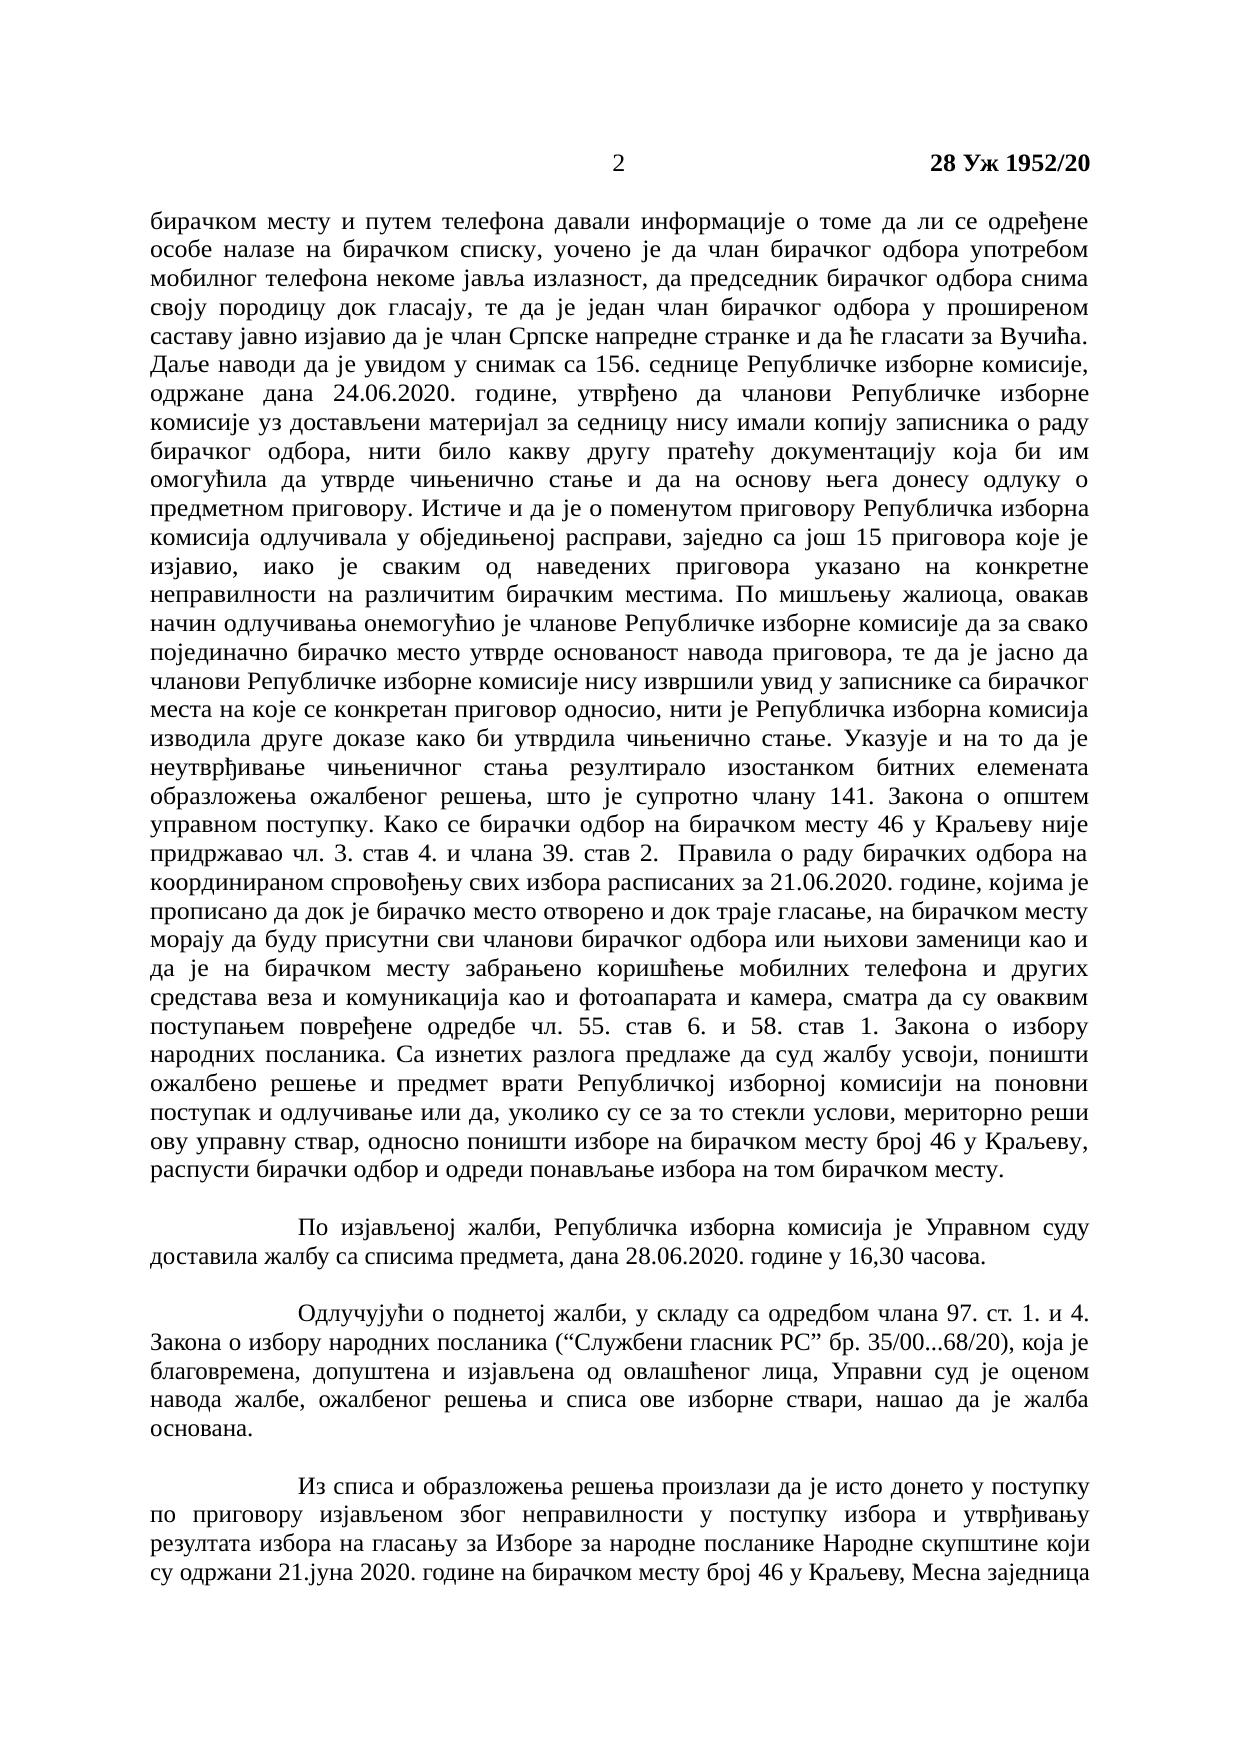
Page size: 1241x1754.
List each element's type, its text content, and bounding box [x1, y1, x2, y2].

text Из списа и образложења решења произлази да је исто донето у поступку по приговору изјављеном због неправилности у поступку избора и утврђивању резултата избора на гласању за Изборе за народне посланике Народне скупштине који су одржани 21.јуна 2020. године на бирачком месту број 46 у Краљеву, Месна заједница [150, 1471, 1090, 1586]
text бирачком месту и путем телефона давали информације о томе да ли се одређене особе налазе на бирачком списку, уочено је да члан бирачког одбора употребом мобилног телефона некоме јавља излазност, да председник бирачког одбора снима своју породицу док гласају, те да је један члан бирачког одбора у проширеном саставу јавно изјавио да је члан Српске напредне странке и да ће гласати за Вучића. Даље наводи да је увидом у снимак са 156. седнице Републичке изборне комисије, одржане дана 24.06.2020. године, утврђено да чланови Републичке изборне комисије уз достављени материјал за седницу нису имали копију записника о раду бирачког одбора, нити било какву другу пратећу документацију која би им омогућила да утврде чињенично стање и да на основу њега донесу одлуку о предметном приговору. Истиче и да је о поменутом приговору Републичка изборна комисија одлучивала у обједињеној расправи, заједно са још 15 приговора које је изјавио, иако је сваким од наведених приговора указано на конкретне неправилности на различитим бирачким местима. По мишљењу жалиоца, овакав начин одлучивања онемогућио је чланове Републичке изборне комисије да за свако појединачно бирачко место утврде основаност навода приговора, те да је јасно да чланови Републичке изборне комисије нису извршили увид у записнике са бирачког места на које се конкретан приговор односио, нити је Републичка изборна комисија изводила друге доказе како би утврдила чињенично стање. Указује и на то да је неутврђивање чињеничног стања резултирало изостанком битних елемената образложења ожалбеног решења, што је супротно члану 141. Закона о општем управном поступку. Како се бирачки одбор на бирачком месту 46 у Краљеву није придржавао чл. 3. став 4. и члана 39. став 2. Правила о раду бирачких одбора на координираном спровођењу свих избора расписаних за 21.06.2020. године, којима је прописано да док је бирачко место отворено и док траје гласање, на бирачком месту морају да буду присутни сви чланови бирачког одбора или њихови заменици као и да је на бирачком месту забрањено коришћење мобилних телефона и других средстава веза и комуникација као и фотоапарата и камера, сматра да су оваквим поступањем повређене одредбе чл. 55. став 6. и 58. став 1. Закона о избору народних посланика. Са изнетих разлога предлаже да суд жалбу усвоји, поништи ожалбено решење и предмет врати Републичкој изборној комисији на поновни поступак и одлучивање или да, уколико су се за то стекли услови, мериторно реши ову управну ствар, односно поништи изборе на бирачком месту број 46 у Краљеву, распусти бирачки одбор и одреди понављање избора на том бирачком месту. [150, 206, 1090, 1183]
text Одлучујући о поднетој жалби, у складу са одредбом члана 97. ст. 1. и 4. Закона о избору народних посланика (“Службени гласник РС” бр. 35/00...68/20), која је благовремена, допуштена и изјављена од овлашћеног лица, Управни суд је оценом навода жалбе, ожалбеног решења и списа ове изборне ствари, нашао да је жалба основана. [150, 1298, 1090, 1442]
text По изјављеној жалби, Републичка изборна комисија је Управном суду доставила жалбу са списима предмета, дана 28.06.2020. године у 16,30 часова. [150, 1212, 1090, 1269]
